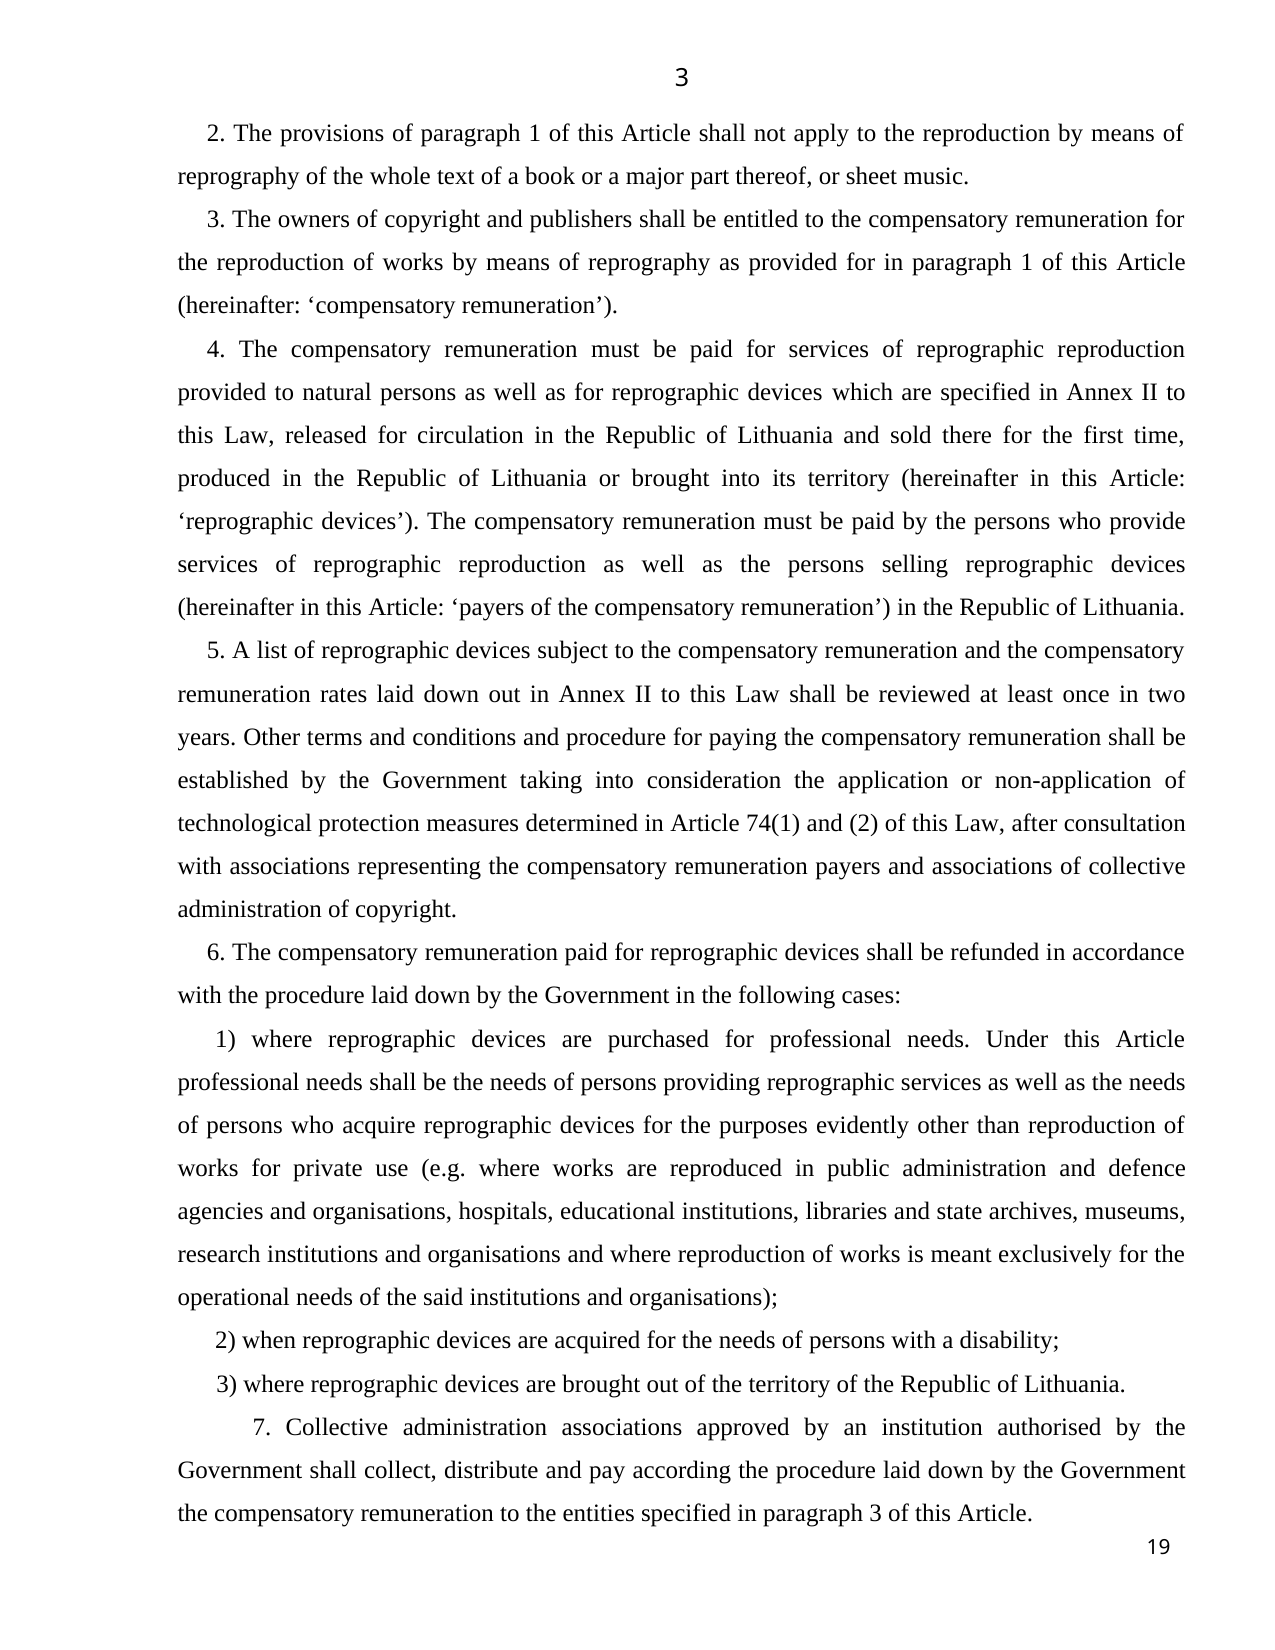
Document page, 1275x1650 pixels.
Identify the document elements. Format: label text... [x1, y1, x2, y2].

text 6. The compensatory remuneration paid for reprographic devices shall be refunded in accordance with the procedure laid down by the Government in the following cases: [177, 937, 1186, 1009]
text 2) when reprographic devices are acquired for the needs of persons with a disability; [215, 1326, 1186, 1354]
text 5. A list of reprographic devices subject to the compensatory remuneration and the compensatory remuneration rates laid down out in Annex II to this Law shall be reviewed at least once in two years. Other terms and conditions and procedure for paying the compensatory remuneration shall be established by the Government taking into consideration the application or non-application of technological protection measures determined in Article 74(1) and (2) of this Law, after consultation with associations representing the compensatory remuneration payers and associations of collective administration of copyright. [177, 636, 1186, 923]
text 2. The provisions of paragraph 1 of this Article shall not apply to the reproduction by means of reprography of the whole text of a book or a major part thereof, or sheet music. [177, 118, 1186, 190]
text 3) where reprographic devices are brought out of the territory of the Republic of Lithuania. [177, 1369, 1186, 1397]
text 4. The compensatory remuneration must be paid for services of reprographic reproduction provided to natural persons as well as for reprographic devices which are specified in Annex II to this Law, released for circulation in the Republic of Lithuania and sold there for the first time, produced in the Republic of Lithuania or brought into its territory (hereinafter in this Article: ‘reprographic devices’). The compensatory remuneration must be paid by the persons who provide services of reprographic reproduction as well as the persons selling reprographic devices (hereinafter in this Article: ‘payers of the compensatory remuneration’) in the Republic of Lithuania. [177, 334, 1186, 621]
text 3. The owners of copyright and publishers shall be entitled to the compensatory remuneration for the reproduction of works by means of reprography as provided for in paragraph 1 of this Article (hereinafter: ‘compensatory remuneration’). [177, 204, 1186, 319]
text 7. Collective administration associations approved by an institution authorised by the Government shall collect, distribute and pay according the procedure laid down by the Government the compensatory remuneration to the entities specified in paragraph 3 of this Article. [177, 1412, 1186, 1527]
text 1) where reprographic devices are purchased for professional needs. Under this Article professional needs shall be the needs of persons providing reprographic services as well as the needs of persons who acquire reprographic devices for the purposes evidently other than reproduction of works for private use (e.g. where works are reproduced in public administration and defence agencies and organisations, hospitals, educational institutions, libraries and state archives, museums, research institutions and organisations and where reproduction of works is meant exclusively for the operational needs of the said institutions and organisations); [177, 1024, 1186, 1311]
